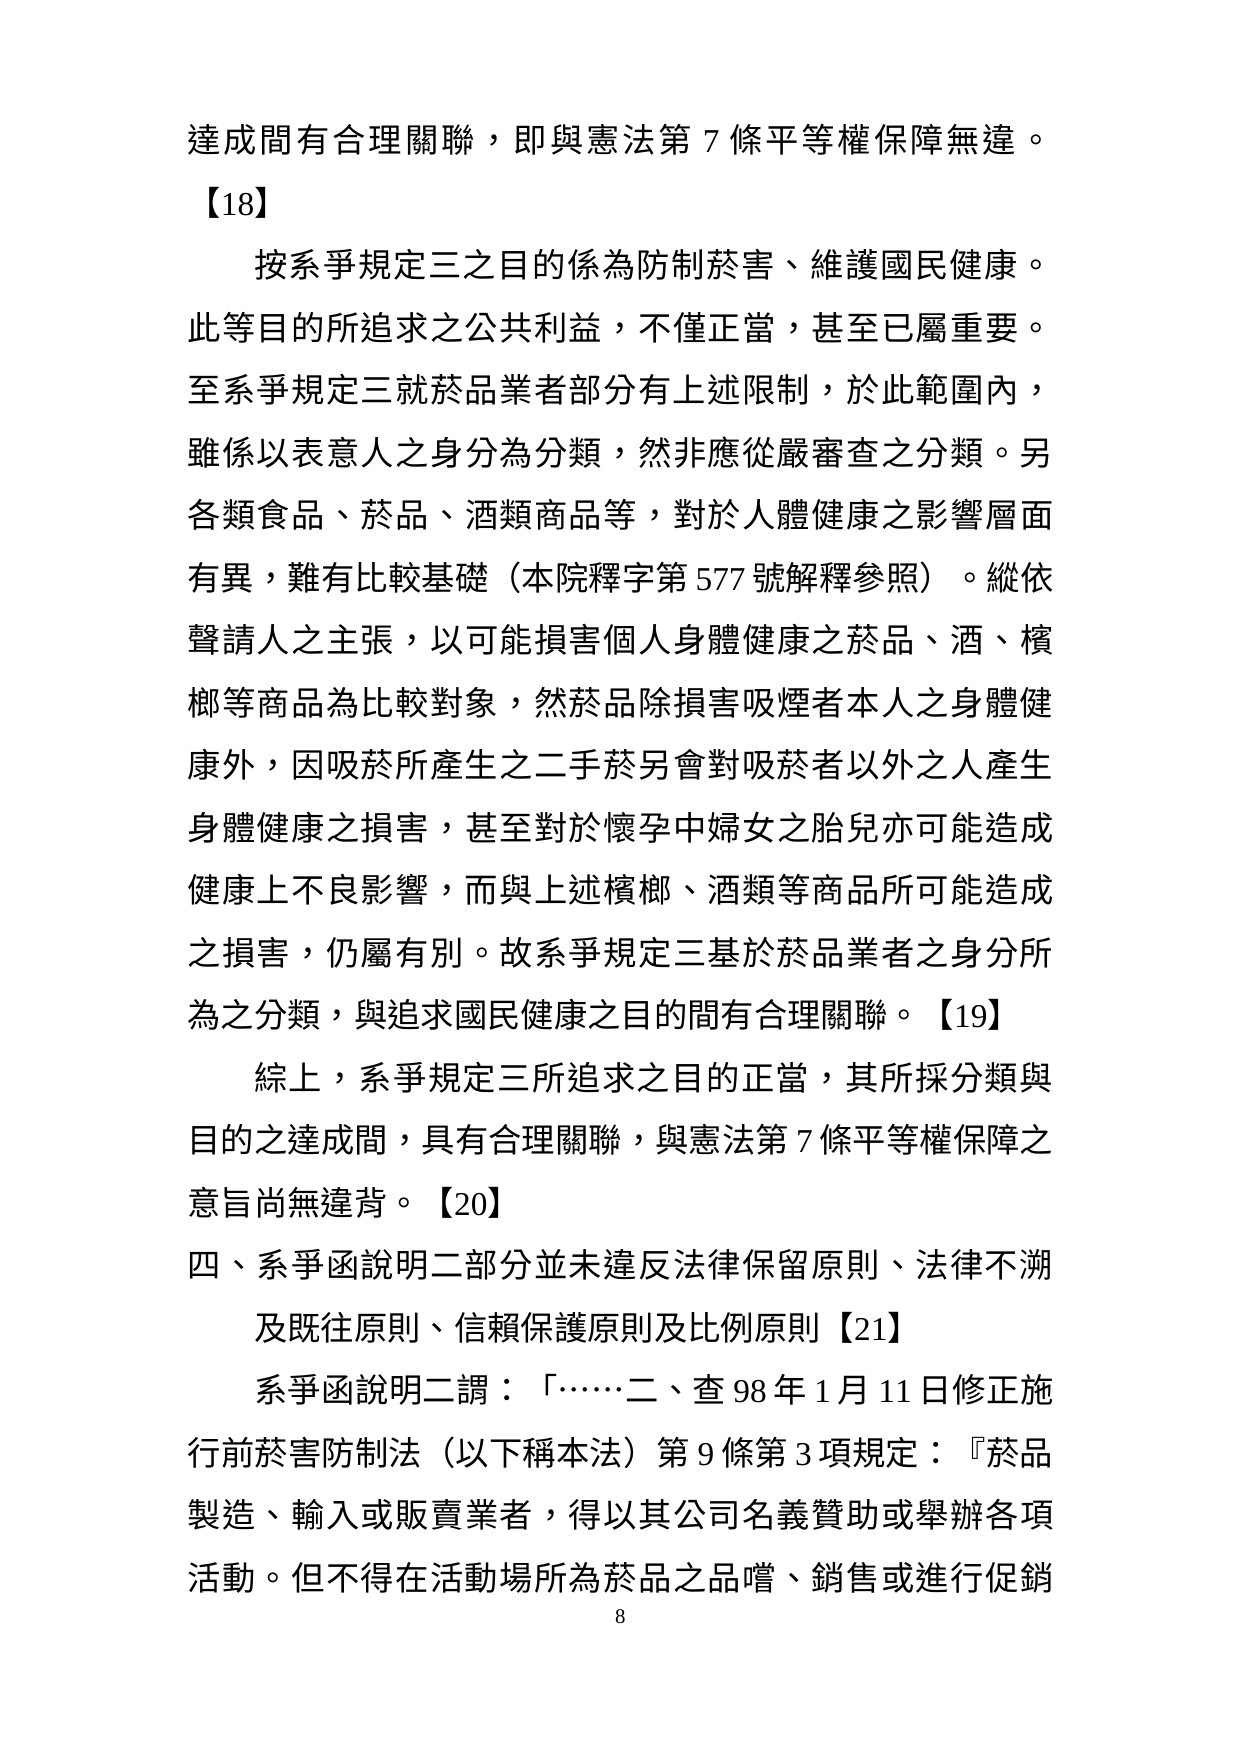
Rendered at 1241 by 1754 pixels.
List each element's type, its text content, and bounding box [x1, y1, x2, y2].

text 四、系爭函說明二部分並未違反法律保留原則、法律不溯及既往原則、信賴保護原則及比例原則【21】 [187, 1221, 1053, 1346]
text 按系爭規定三之目的係為防制菸害、維護國民健康。此等目的所追求之公共利益，不僅正當，甚至已屬重要。至系爭規定三就菸品業者部分有上述限制，於此範圍內，雖係以表意人之身分為分類，然非應從嚴審查之分類。另各類食品、菸品、酒類商品等，對於人體健康之影響層面有異，難有比較基礎（本院釋字第577號解釋參照）。縱依聲請人之主張，以可能損害個人身體健康之菸品、酒、檳榔等商品為比較對象，然菸品除損害吸煙者本人之身體健康外，因吸菸所產生之二手菸另會對吸菸者以外之人產生身體健康之損害，甚至對於懷孕中婦女之胎兒亦可能造成健康上不良影響，而與上述檳榔、酒類等商品所可能造成之損害，仍屬有別。故系爭規定三基於菸品業者之身分所為之分類，與追求國民健康之目的間有合理關聯。【19】 [187, 221, 1053, 1034]
text 綜上，系爭規定三所追求之目的正當，其所採分類與目的之達成間，具有合理關聯，與憲法第7條平等權保障之意旨尚無違背。【20】 [187, 1034, 1053, 1221]
text 憲法第7條保障人民之平等權，並不當然禁止國家為差別待遇。法規範所為差別待遇，是否符合平等保障之要求，應視該差別待遇之目的是否合憲，及其所採取之分類與規範目的之達成間，是否存有一定程度之關聯性而定（本院釋字第682號、第722號、第745號、第750號及第791號解釋參照）。法規範如以種族、性別、性傾向等為分類，因此等分類往往涉及難以改變之個人特徵，或屬受有各種事實上或法律上之排斥或歧視者，或為社會上孤立隔絕之少數且為政治上之弱勢，本院對於此等分類，應加強審查，而適用嚴格或較為嚴格之審查標準，以判斷其合憲性（本院釋字第748號解釋參照）。反之，法規範所採取之分類如非上述分類，且其差別待遇並不涉及攸關個人人格發展及人性尊嚴之重要基本權利，本院自得採寬鬆標準予以審查，如其立法目的係為追求正當公共利益，且其分類與目的之達成間有合理關聯，即與憲法第7條平等權保障無違。【18】 [187, 96, 1053, 221]
text 系爭函說明二謂：「……二、查98年1月11日修正施行前菸害防制法（以下稱本法）第9條第3項規定：『菸品製造、輸入或販賣業者，得以其公司名義贊助或舉辦各項活動。但不得在活動場所為菸品之品嚐、銷售或進行促銷活動。』其刪除理由係為杜絕菸商利用公司名義贊助活動，卻達到間接為菸品廣告之目的，爰刪除之，相關活動之規範仍回歸第9條各款有關禁止以特定方式促銷菸品或為菸品廣告之規定。同時菸害防制法增訂第2條第5款規定：『菸品贊助，指對任何事件、活動或個人採取任何形式之捐助，其直接或間接之目的或效果在於對不特定之消費者推銷或促進菸品使用。』是以，菸品贊助案件，應回歸本法第9條各款有關禁止以特定方式促銷菸品或為菸品廣告之規定，換言之，如贊助行為已直接或間接造成菸品宣傳行銷或提升吸菸形象之結果，涉有違反本法第9條規定之虞。」其內容係主管機關本於法定職權，闡釋系爭規定三之意涵，並說明96年修正刪除菸害防制法第9條第3項規定之理由，即「係為杜絕菸商利用公司名義贊助活動，卻達到間接為菸品廣告之目的」。如前所述，系爭規定三既已限制菸品業者贊助涉及菸品廣告或促銷之任何形式之活動，以避免發生對不特定之消費者推銷或促進菸品使用之效果，系爭函說明二則僅係重申其意涵及適用範圍，不僅符合系爭規定三之立法意旨，亦未增加法律所無之限制，與憲法第23條法律保留原則尚無牴觸。【22】 [187, 1346, 1053, 1596]
